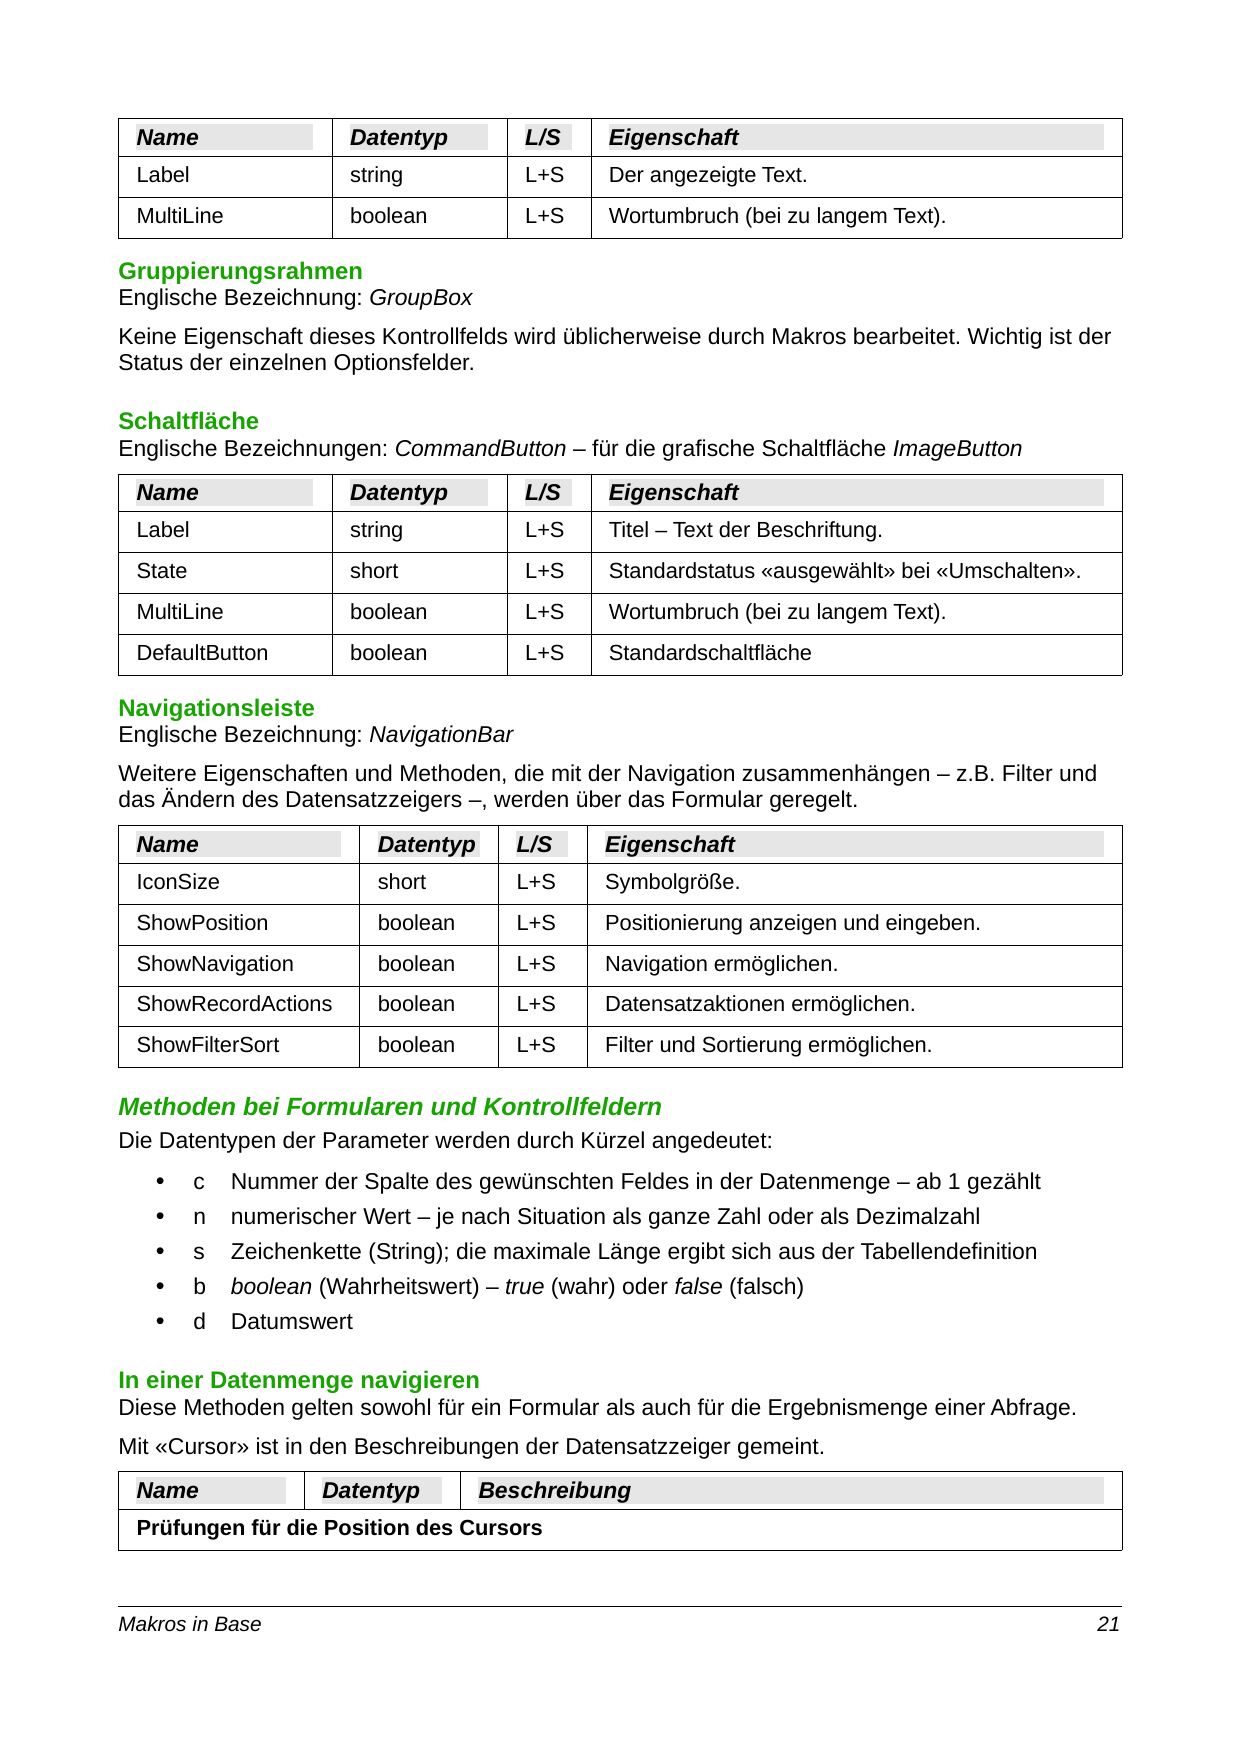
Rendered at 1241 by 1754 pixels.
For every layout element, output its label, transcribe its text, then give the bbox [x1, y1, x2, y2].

table_header Name [119, 119, 332, 156]
table_cell string [333, 157, 507, 197]
table_cell L+S [508, 512, 591, 552]
table_cell Datensatzaktionen ermöglichen. [588, 987, 1122, 1026]
table_cell L+S [508, 594, 591, 634]
text Englische Bezeichnung: NavigationBar [118, 721, 1122, 747]
table_cell boolean [333, 635, 507, 675]
table_cell boolean [333, 198, 507, 238]
table_cell Navigation ermöglichen. [588, 946, 1122, 986]
table_header Datentyp [333, 475, 507, 511]
text Die Datentypen der Parameter werden durch Kürzel angedeutet: [118, 1127, 1122, 1154]
table_cell L+S [508, 157, 591, 197]
text Englische Bezeichnung: GroupBox [118, 284, 1122, 311]
table_cell L+S [499, 864, 587, 904]
table_cell Titel – Text der Beschriftung. [592, 512, 1122, 552]
text Englische Bezeichnungen: CommandButton – für die grafische Schaltfläche ImageButton [118, 434, 1122, 461]
table_cell short [360, 864, 498, 904]
table_cell L+S [499, 987, 587, 1026]
list b boolean (Wahrheitswert) – true (wahr) oder false (falsch) [156, 1271, 1122, 1300]
table_header L/S [508, 475, 591, 511]
table_cell Label [119, 157, 332, 197]
table_cell MultiLine [119, 198, 332, 238]
table_cell State [119, 553, 332, 593]
subtitle Navigationsleiste [118, 693, 1122, 721]
table_cell Symbolgröße. [588, 864, 1122, 904]
table_cell Wortumbruch (bei zu langem Text). [592, 198, 1122, 238]
table_cell boolean [360, 946, 498, 986]
table_header Eigenschaft [592, 119, 1122, 156]
table_cell Standardstatus «ausgewählt» bei «Umschalten». [592, 553, 1122, 593]
table_cell ShowPosition [119, 905, 359, 945]
table_header Name [119, 1472, 304, 1509]
table_header Name [119, 475, 332, 511]
table_cell Prüfungen für die Position des Cursors [119, 1510, 1122, 1550]
table_cell Filter und Sortierung ermöglichen. [588, 1027, 1122, 1067]
table_header Datentyp [360, 826, 498, 863]
table_cell Der angezeigte Text. [592, 157, 1122, 197]
table_cell ShowNavigation [119, 946, 359, 986]
text Mit «Cursor» ist in den Beschreibungen der Datensatzzeiger gemeint. [118, 1433, 1122, 1459]
subtitle In einer Datenmenge navigieren [118, 1366, 1122, 1394]
table_cell boolean [333, 594, 507, 634]
table_header L/S [508, 119, 591, 156]
subtitle Methoden bei Formularen und Kontrollfeldern [118, 1092, 1122, 1121]
table_header Eigenschaft [588, 826, 1122, 863]
table_cell boolean [360, 987, 498, 1026]
text Weitere Eigenschaften und Methoden, die mit der Navigation zusammenhängen – z.B. Filter und das Ändern des Datensatzzeigers –, werden über das Formular geregelt. [118, 760, 1122, 813]
table_cell Positionierung anzeigen und eingeben. [588, 905, 1122, 945]
table_cell IconSize [119, 864, 359, 904]
list s Zeichenkette (String); die maximale Länge ergibt sich aus der Tabellendefinition [156, 1236, 1122, 1265]
table_cell L+S [499, 946, 587, 986]
table_header Name [119, 826, 359, 863]
table_cell MultiLine [119, 594, 332, 634]
table_cell boolean [360, 1027, 498, 1067]
table_cell L+S [499, 1027, 587, 1067]
list c Nummer der Spalte des gewünschten Feldes in der Datenmenge – ab 1 gezählt [156, 1166, 1122, 1195]
subtitle Schaltfläche [118, 407, 1122, 434]
table_header Datentyp [333, 119, 507, 156]
table_cell L+S [508, 553, 591, 593]
table_cell ShowRecordActions [119, 987, 359, 1026]
table_cell L+S [508, 635, 591, 675]
table_header Eigenschaft [592, 475, 1122, 511]
table_cell L+S [499, 905, 587, 945]
table_cell Standardschaltfläche [592, 635, 1122, 675]
subtitle Gruppierungsrahmen [118, 257, 1122, 284]
table_cell Label [119, 512, 332, 552]
table_cell DefaultButton [119, 635, 332, 675]
table_cell L+S [508, 198, 591, 238]
list d Datumswert [156, 1306, 1122, 1335]
table_header Beschreibung [461, 1472, 1122, 1509]
table_cell ShowFilterSort [119, 1027, 359, 1067]
table_cell boolean [360, 905, 498, 945]
table_cell string [333, 512, 507, 552]
table_header Datentyp [305, 1472, 460, 1509]
text Keine Eigenschaft dieses Kontrollfelds wird üblicherweise durch Makros bearbeitet. Wichtig ist der Status der einzelnen Optionsfelder. [118, 323, 1122, 376]
text Diese Methoden gelten sowohl für ein Formular als auch für die Ergebnismenge einer Abfrage. [118, 1394, 1122, 1420]
list n numerischer Wert – je nach Situation als ganze Zahl oder als Dezimalzahl [156, 1201, 1122, 1230]
table_header L/S [499, 826, 587, 863]
table_cell short [333, 553, 507, 593]
table_cell Wortumbruch (bei zu langem Text). [592, 594, 1122, 634]
